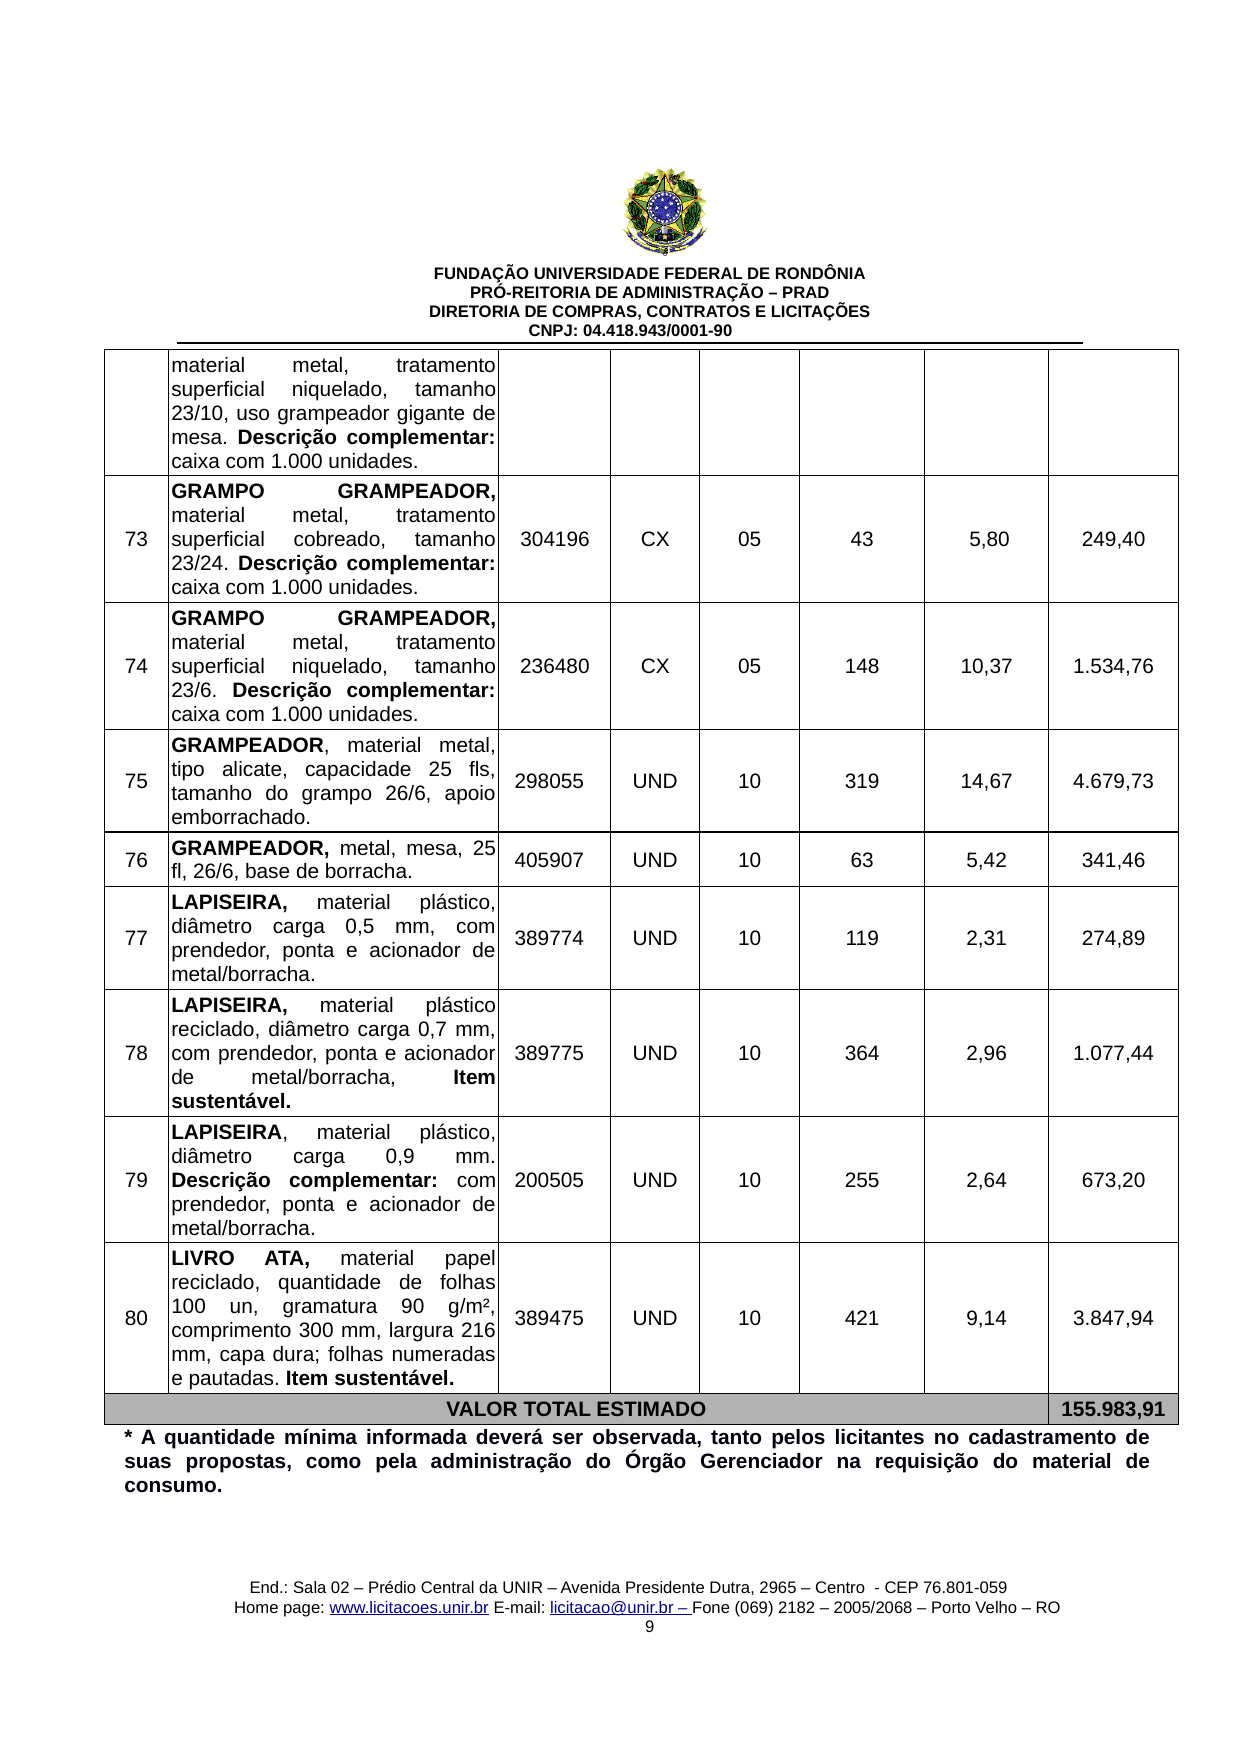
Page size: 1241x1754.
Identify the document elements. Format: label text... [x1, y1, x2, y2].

table_cell [499, 350, 610, 475]
table_cell 389475 [499, 1243, 610, 1393]
table_cell 10 [700, 887, 799, 989]
table_cell 200505 [499, 1117, 610, 1242]
table_cell 255 [800, 1117, 924, 1242]
table_cell 5,42 [925, 833, 1048, 886]
table_cell 10 [700, 990, 799, 1116]
table_cell 421 [800, 1243, 924, 1393]
table_cell GRAMPO GRAMPEADOR, material metal, tratamento superficial niquelado, tamanho 23/6. Descrição complementar: caixa com 1.000 unidades. [169, 603, 498, 729]
table_cell 9,14 [925, 1243, 1048, 1393]
table_cell VALOR TOTAL ESTIMADO [105, 1394, 1048, 1424]
table_cell 673,20 [1049, 1117, 1178, 1242]
table_cell 10 [700, 1243, 799, 1393]
table_cell [800, 350, 924, 475]
table_cell UND [611, 1243, 699, 1393]
table_cell 364 [800, 990, 924, 1116]
table_cell UND [611, 887, 699, 989]
table_cell 79 [105, 1117, 168, 1242]
table_cell 148 [800, 603, 924, 729]
table_cell UND [611, 833, 699, 886]
table_cell LIVRO ATA, material papel reciclado, quantidade de folhas 100 un, gramatura 90 g/m², comprimento 300 mm, largura 216 mm, capa dura; folhas numeradas e pautadas. Item sustentável. [169, 1243, 498, 1393]
table_cell 10 [700, 730, 799, 831]
picture [620, 167, 710, 257]
table_cell 10,37 [925, 603, 1048, 729]
table_cell 274,89 [1049, 887, 1178, 989]
table_cell 119 [800, 887, 924, 989]
table_cell 78 [105, 990, 168, 1116]
table_cell LAPISEIRA, material plástico, diâmetro carga 0,5 mm, com prendedor, ponta e acionador de metal/borracha. [169, 887, 498, 989]
table_cell 5,80 [925, 476, 1048, 602]
table_cell 1.077,44 [1049, 990, 1178, 1116]
table_cell GRAMPEADOR, metal, mesa, 25 fl, 26/6, base de borracha. [169, 833, 498, 886]
table_cell 05 [700, 476, 799, 602]
table_cell 05 [700, 603, 799, 729]
table_cell 63 [800, 833, 924, 886]
table_cell 341,46 [1049, 833, 1178, 886]
table_cell 80 [105, 1243, 168, 1393]
table_cell 10 [700, 833, 799, 886]
table_cell CX [611, 476, 699, 602]
table_cell [611, 350, 699, 475]
table_cell 2,31 [925, 887, 1048, 989]
table_cell 3.847,94 [1049, 1243, 1178, 1393]
table_cell GRAMPEADOR, material metal, tipo alicate, capacidade 25 fls, tamanho do grampo 26/6, apoio emborrachado. [169, 730, 498, 831]
table_cell [925, 350, 1048, 475]
table_cell 74 [105, 603, 168, 729]
table_cell 304196 [499, 476, 610, 602]
table_cell 389775 [499, 990, 610, 1116]
table_cell 2,96 [925, 990, 1048, 1116]
table_cell 1.534,76 [1049, 603, 1178, 729]
table_cell 75 [105, 730, 168, 831]
table_cell 73 [105, 476, 168, 602]
table_cell 10 [700, 1117, 799, 1242]
table_cell LAPISEIRA, material plástico, diâmetro carga 0,9 mm. Descrição complementar: com prendedor, ponta e acionador de metal/borracha. [169, 1117, 498, 1242]
table_cell [1049, 350, 1178, 475]
table_cell 77 [105, 887, 168, 989]
table_cell 389774 [499, 887, 610, 989]
table_cell 319 [800, 730, 924, 831]
table_cell 4.679,73 [1049, 730, 1178, 831]
table_cell 14,67 [925, 730, 1048, 831]
table_cell LAPISEIRA, material plástico reciclado, diâmetro carga 0,7 mm, com prendedor, ponta e acionador de metal/borracha, Item sustentável. [169, 990, 498, 1116]
table_cell CX [611, 603, 699, 729]
table_cell UND [611, 990, 699, 1116]
text * A quantidade mínima informada deverá ser observada, tanto pelos licitantes no cadastramento de suas propostas, como pela administração do Órgão Gerenciador na requisição do material de consumo. [124, 1425, 1152, 1497]
table_cell material metal, tratamento superficial niquelado, tamanho 23/10, uso grampeador gigante de mesa. Descrição complementar: caixa com 1.000 unidades. [169, 350, 498, 475]
table_cell 76 [105, 833, 168, 886]
table_cell 2,64 [925, 1117, 1048, 1242]
table_cell [105, 350, 168, 475]
table_cell 249,40 [1049, 476, 1178, 602]
table_cell 405907 [499, 833, 610, 886]
table_cell 155.983,91 [1049, 1394, 1178, 1424]
table_cell UND [611, 1117, 699, 1242]
table_cell 43 [800, 476, 924, 602]
table_cell [700, 350, 799, 475]
table_cell 236480 [499, 603, 610, 729]
table_cell 298055 [499, 730, 610, 831]
table_cell GRAMPO GRAMPEADOR, material metal, tratamento superficial cobreado, tamanho 23/24. Descrição complementar: caixa com 1.000 unidades. [169, 476, 498, 602]
table_cell UND [611, 730, 699, 831]
